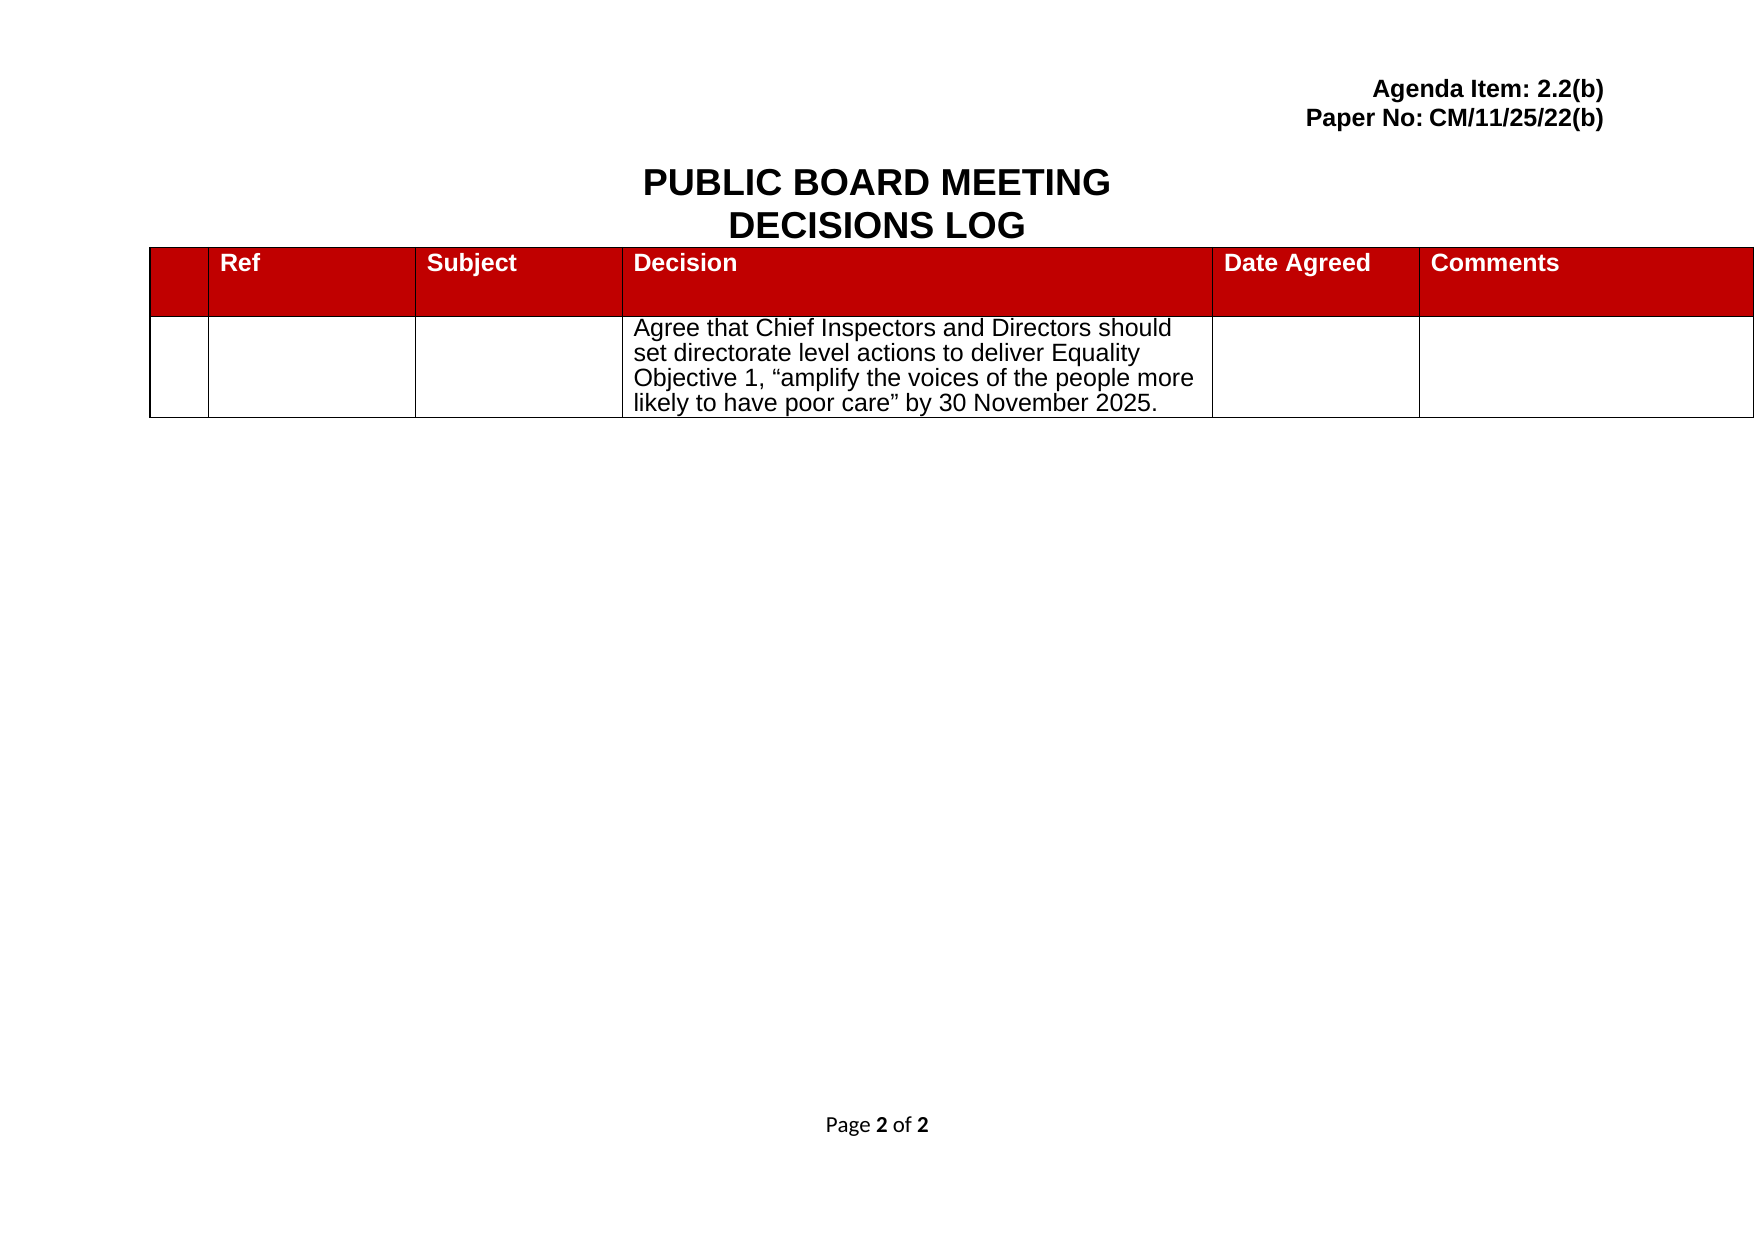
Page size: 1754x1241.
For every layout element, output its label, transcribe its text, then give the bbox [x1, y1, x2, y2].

table_header Comments [1420, 248, 1753, 316]
table_header [151, 248, 208, 316]
table_cell [1213, 317, 1419, 417]
table_header Ref [209, 248, 415, 316]
table_cell [209, 317, 415, 417]
table_cell [416, 317, 622, 417]
table_header Decision [623, 248, 1212, 316]
table_header Date Agreed [1213, 248, 1419, 316]
table_header Subject [416, 248, 622, 316]
table_cell [151, 317, 208, 417]
table_cell [1420, 317, 1753, 417]
table_cell Agree that Chief Inspectors and Directors should set directorate level actions to deliver Equality Objective 1, “amplify the voices of the people more likely to have poor care” by 30 November 2025. [623, 317, 1212, 417]
